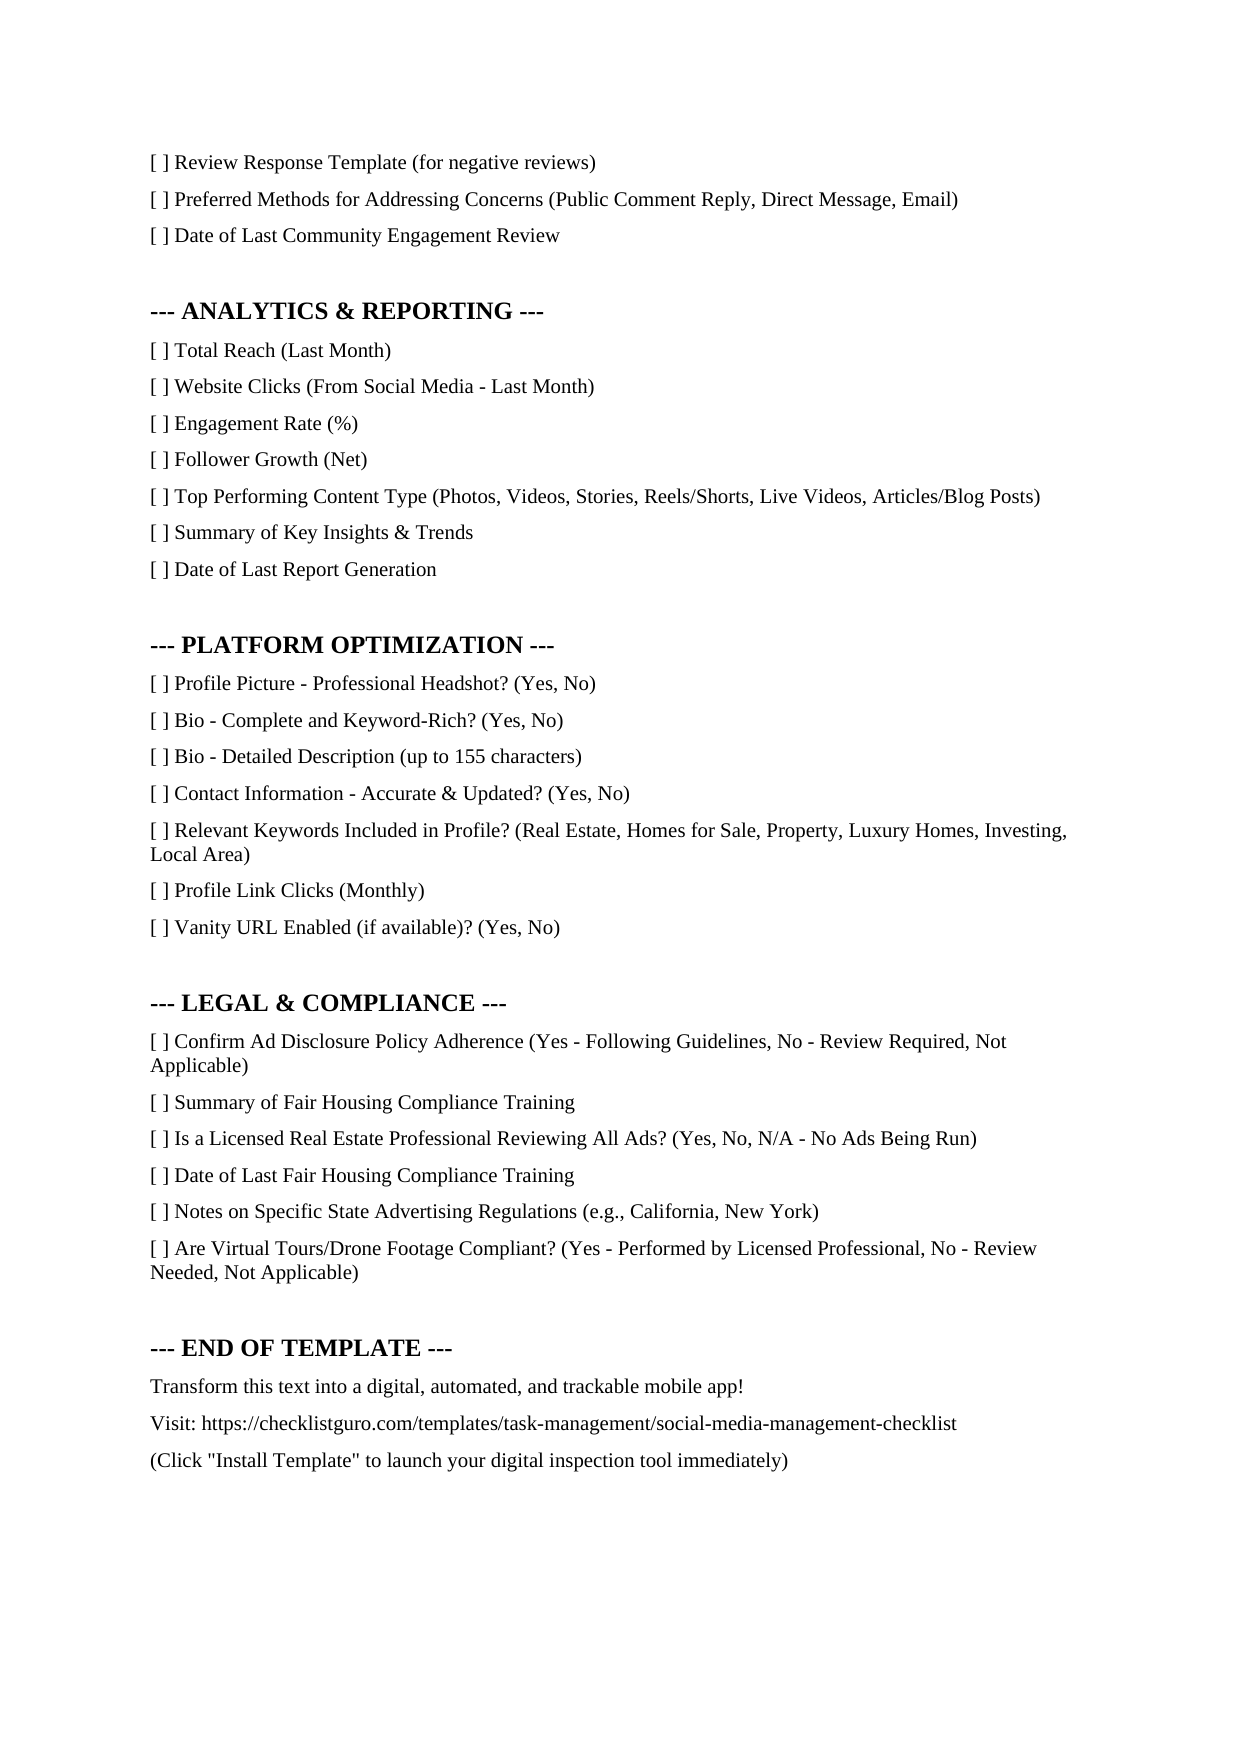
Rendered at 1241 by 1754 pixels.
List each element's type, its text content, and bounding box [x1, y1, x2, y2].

text [ ] Are Virtual Tours/Drone Footage Compliant? (Yes - Performed by Licensed Professional, No - Review Needed, Not Applicable) [150, 1236, 1090, 1284]
text [ ] Confirm Ad Disclosure Policy Adherence (Yes - Following Guidelines, No - Review Required, Not Applicable) [150, 1029, 1090, 1077]
text [ ] Notes on Specific State Advertising Regulations (e.g., California, New York) [150, 1199, 1090, 1223]
text Visit: https://checklistguro.com/templates/task-management/social-media-management-checklist [150, 1411, 1090, 1435]
text --- LEGAL & COMPLIANCE --- [150, 988, 1090, 1017]
text (Click "Install Template" to launch your digital inspection tool immediately) [150, 1447, 1090, 1472]
text --- END OF TEMPLATE --- [150, 1333, 1090, 1362]
text [ ] Summary of Key Insights & Trends [150, 520, 1090, 544]
text [ ] Preferred Methods for Addressing Concerns (Public Comment Reply, Direct Message, Email) [150, 187, 1090, 211]
text [ ] Bio - Complete and Keyword-Rich? (Yes, No) [150, 708, 1090, 732]
text [ ] Is a Licensed Real Estate Professional Reviewing All Ads? (Yes, No, N/A - No Ads Being Run) [150, 1126, 1090, 1150]
text [ ] Date of Last Community Engagement Review [150, 223, 1090, 247]
text [ ] Total Reach (Last Month) [150, 337, 1090, 362]
text [ ] Vanity URL Enabled (if available)? (Yes, No) [150, 915, 1090, 939]
text [ ] Review Response Template (for negative reviews) [150, 150, 1090, 174]
text [ ] Top Performing Content Type (Photos, Videos, Stories, Reels/Shorts, Live Videos, Articles/Blog Posts) [150, 484, 1090, 508]
text [ ] Contact Information - Accurate & Updated? (Yes, No) [150, 781, 1090, 805]
text [ ] Follower Growth (Net) [150, 447, 1090, 471]
text [ ] Date of Last Report Generation [150, 557, 1090, 581]
text Transform this text into a digital, automated, and trackable mobile app! [150, 1374, 1090, 1398]
text --- ANALYTICS & REPORTING --- [150, 296, 1090, 325]
text [ ] Engagement Rate (%) [150, 411, 1090, 435]
text [ ] Bio - Detailed Description (up to 155 characters) [150, 744, 1090, 768]
text [ ] Summary of Fair Housing Compliance Training [150, 1090, 1090, 1114]
text [ ] Profile Picture - Professional Headshot? (Yes, No) [150, 671, 1090, 695]
text [ ] Relevant Keywords Included in Profile? (Real Estate, Homes for Sale, Property, Luxury Homes, Investing, Local Area) [150, 817, 1090, 866]
text [ ] Profile Link Clicks (Monthly) [150, 878, 1090, 902]
text [ ] Date of Last Fair Housing Compliance Training [150, 1163, 1090, 1187]
text [ ] Website Clicks (From Social Media - Last Month) [150, 374, 1090, 398]
text --- PLATFORM OPTIMIZATION --- [150, 630, 1090, 659]
